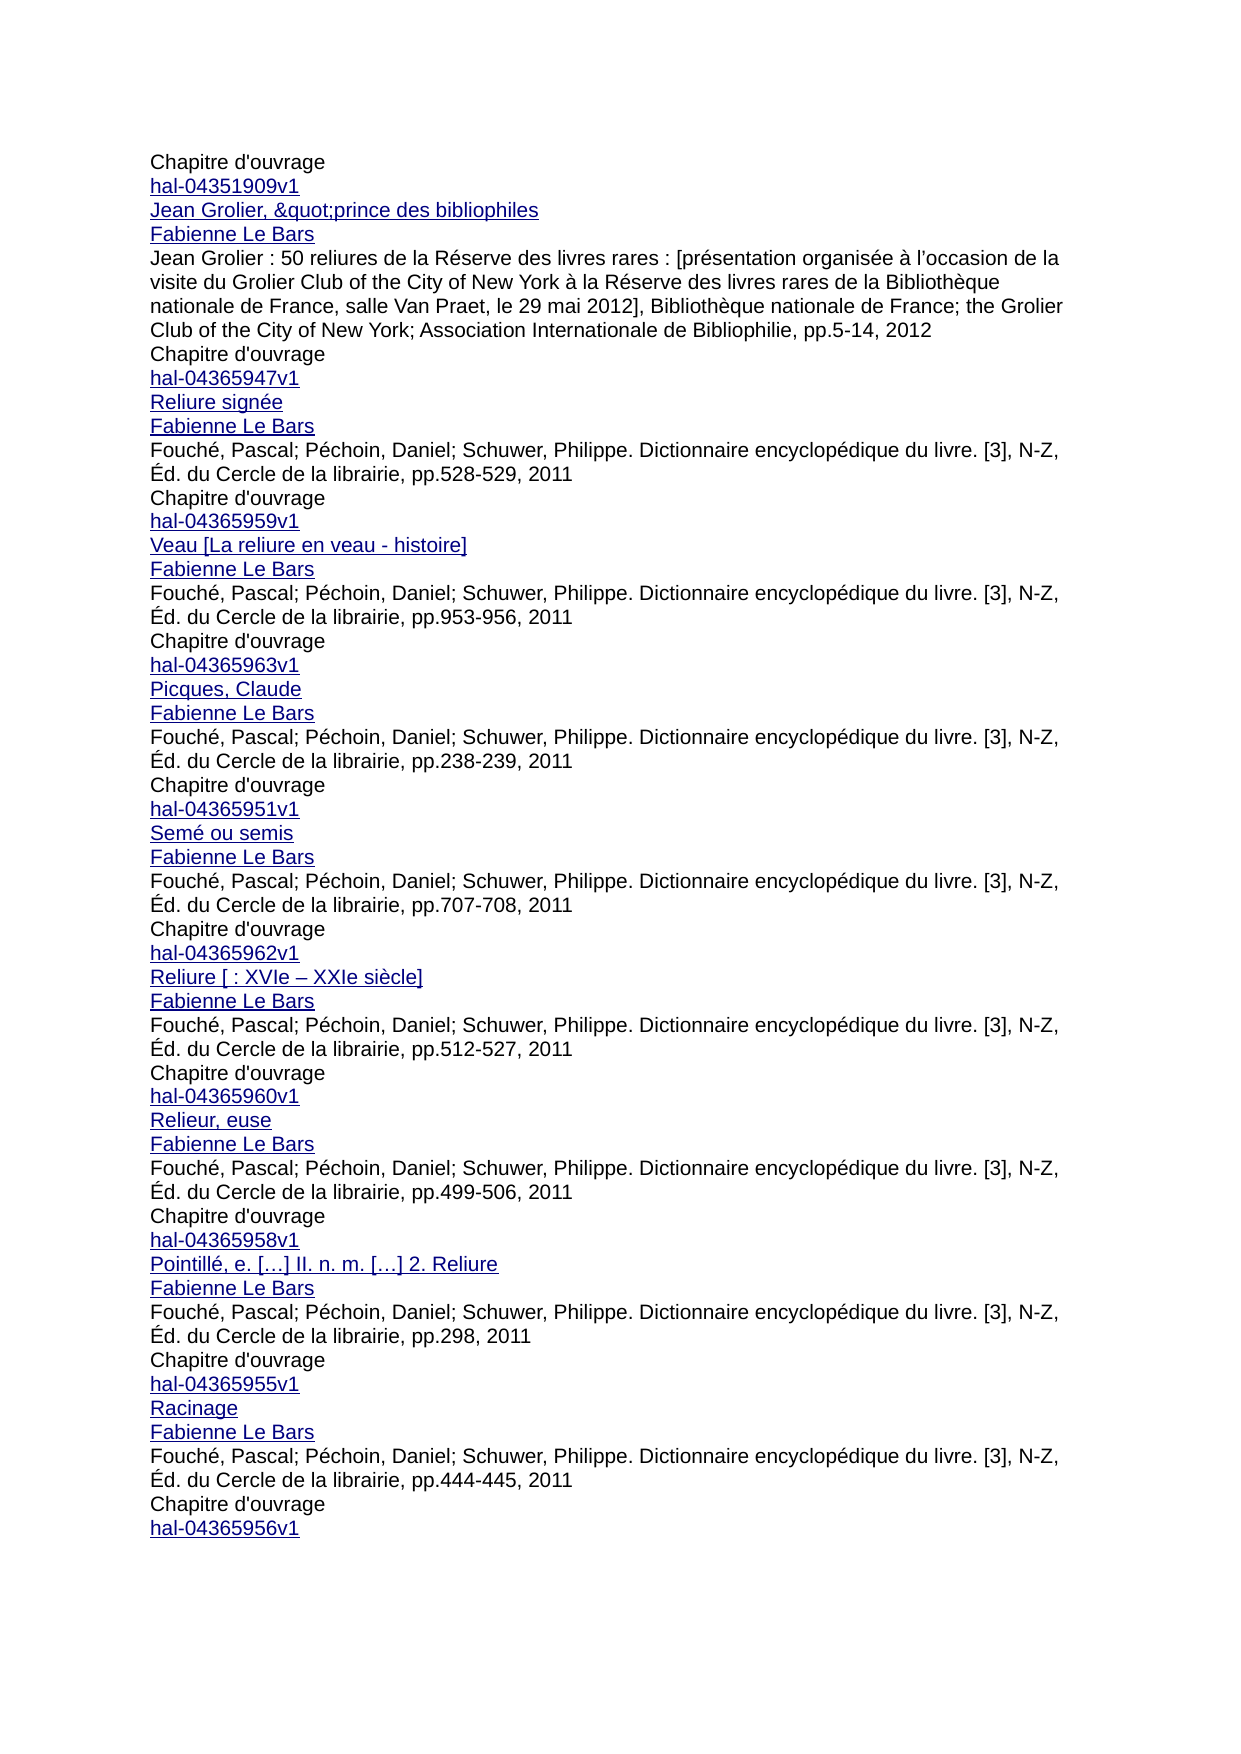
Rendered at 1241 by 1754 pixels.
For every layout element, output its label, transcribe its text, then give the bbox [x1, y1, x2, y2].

table_cell Veau [La reliure en veau - histoire] Fabienne Le Bars Fouché, Pascal; Péchoin, Daniel; Schuwer, Philippe. Dictionnaire encyclopédique du livre. [3], N-Z, Éd. du Cercle de la librairie, pp.953-956, 2011 Chapitre d'ouvrage hal-04365963v1 [150, 533, 1090, 677]
table_cell Racinage Fabienne Le Bars Fouché, Pascal; Péchoin, Daniel; Schuwer, Philippe. Dictionnaire encyclopédique du livre. [3], N-Z, Éd. du Cercle de la librairie, pp.444-445, 2011 Chapitre d'ouvrage hal-04365956v1 [150, 1396, 1090, 1539]
table_cell Picques, Claude Fabienne Le Bars Fouché, Pascal; Péchoin, Daniel; Schuwer, Philippe. Dictionnaire encyclopédique du livre. [3], N-Z, Éd. du Cercle de la librairie, pp.238-239, 2011 Chapitre d'ouvrage hal-04365951v1 [150, 677, 1090, 821]
table_cell Chapitre d'ouvrage hal-04351909v1 [150, 150, 1090, 198]
table_cell Semé ou semis Fabienne Le Bars Fouché, Pascal; Péchoin, Daniel; Schuwer, Philippe. Dictionnaire encyclopédique du livre. [3], N-Z, Éd. du Cercle de la librairie, pp.707-708, 2011 Chapitre d'ouvrage hal-04365962v1 [150, 821, 1090, 964]
table_cell Reliure [ : XVIe – XXIe siècle] Fabienne Le Bars Fouché, Pascal; Péchoin, Daniel; Schuwer, Philippe. Dictionnaire encyclopédique du livre. [3], N-Z, Éd. du Cercle de la librairie, pp.512-527, 2011 Chapitre d'ouvrage hal-04365960v1 [150, 965, 1090, 1108]
table_cell Jean Grolier, &quot;prince des bibliophiles Fabienne Le Bars Jean Grolier : 50 reliures de la Réserve des livres rares : [présentation organisée à l’occasion de la visite du Grolier Club of the City of New York à la Réserve des livres rares de la Bibliothèque nationale de France, salle Van Praet, le 29 mai 2012], Bibliothèque nationale de France; the Grolier Club of the City of New York; Association Internationale de Bibliophilie, pp.5-14, 2012 Chapitre d'ouvrage hal-04365947v1 [150, 198, 1090, 389]
table_cell Relieur, euse Fabienne Le Bars Fouché, Pascal; Péchoin, Daniel; Schuwer, Philippe. Dictionnaire encyclopédique du livre. [3], N-Z, Éd. du Cercle de la librairie, pp.499-506, 2011 Chapitre d'ouvrage hal-04365958v1 [150, 1108, 1090, 1252]
table_cell Pointillé, e. […] II. n. m. […] 2. Reliure Fabienne Le Bars Fouché, Pascal; Péchoin, Daniel; Schuwer, Philippe. Dictionnaire encyclopédique du livre. [3], N-Z, Éd. du Cercle de la librairie, pp.298, 2011 Chapitre d'ouvrage hal-04365955v1 [150, 1252, 1090, 1396]
table_cell Reliure signée Fabienne Le Bars Fouché, Pascal; Péchoin, Daniel; Schuwer, Philippe. Dictionnaire encyclopédique du livre. [3], N-Z, Éd. du Cercle de la librairie, pp.528-529, 2011 Chapitre d'ouvrage hal-04365959v1 [150, 390, 1090, 533]
